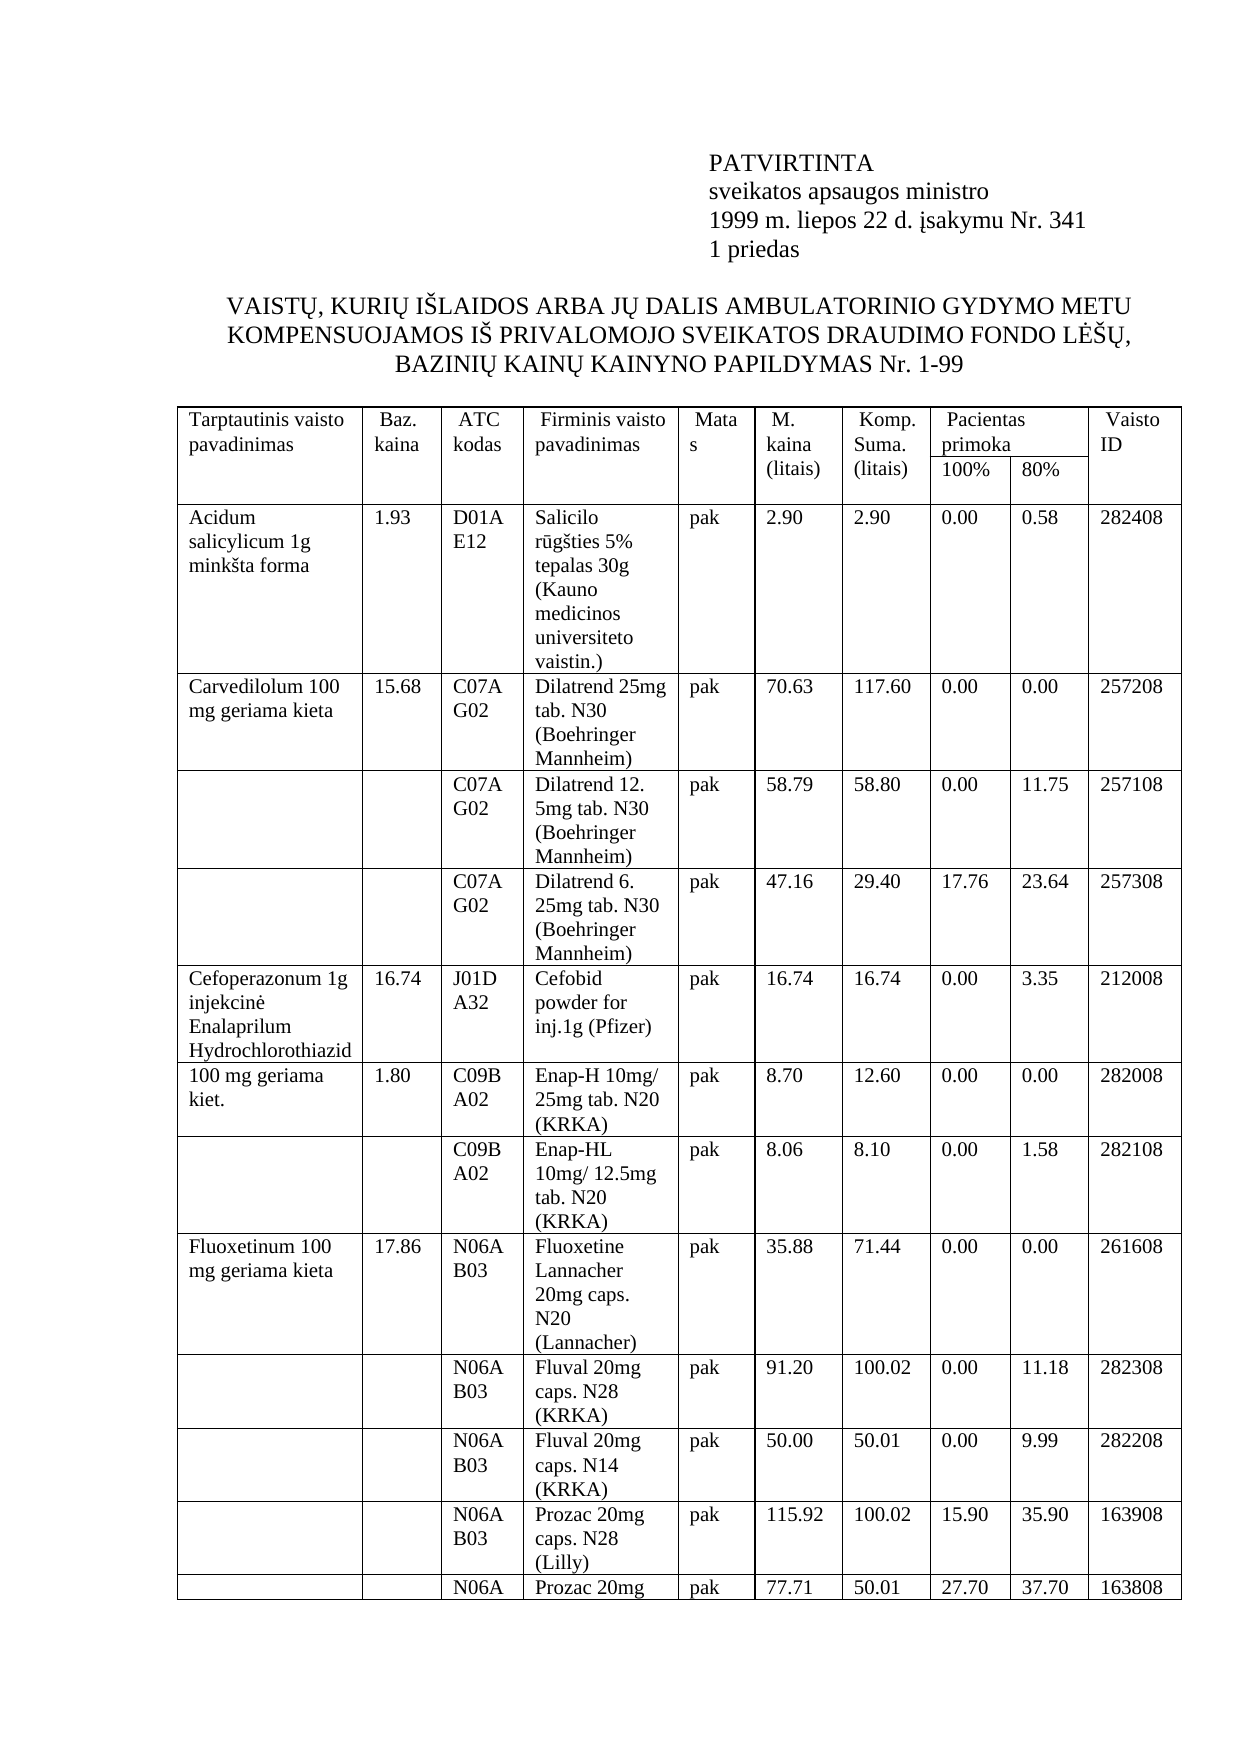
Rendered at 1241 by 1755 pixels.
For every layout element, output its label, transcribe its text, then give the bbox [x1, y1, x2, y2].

table_cell 3.35 [1011, 966, 1088, 1062]
table_cell Salicilo rūgšties 5% tepalas 30g (Kauno medicinos universiteto vaistin.) [524, 505, 678, 673]
table_cell pak [679, 505, 754, 673]
table_cell pak [679, 869, 754, 965]
text sveikatos apsaugos ministro [177, 176, 1181, 205]
table_cell Cefoperazonum 1g injekcinė Enalaprilum Hydrochlorothiazid [178, 966, 362, 1062]
table_cell Dilatrend 12. 5mg tab. N30 (Boehringer Mannheim) [524, 771, 678, 868]
table_cell 50.01 [843, 1429, 930, 1501]
table_cell 1.58 [1011, 1137, 1088, 1233]
table_cell 8.70 [756, 1063, 842, 1136]
table_cell 282408 [1089, 505, 1181, 673]
table_header Firminis vaisto pavadinimas [524, 408, 678, 504]
table_cell N06A B03 [442, 1355, 523, 1427]
table_cell 1.80 [363, 1063, 441, 1136]
table_cell 50.01 [843, 1575, 930, 1599]
table_cell 163908 [1089, 1502, 1181, 1574]
table_cell N06A B03 [442, 1234, 523, 1354]
text VAISTŲ, KURIŲ IŠLAIDOS ARBA JŲ DALIS AMBULATORINIO GYDYMO METU KOMPENSUOJAMOS IŠ PRIVALOMOJO SVEIKATOS DRAUDIMO FONDO LĖŠŲ, BAZINIŲ KAINŲ KAINYNO PAPILDYMAS Nr. 1-99 [177, 291, 1181, 378]
table_cell 1.93 [363, 505, 441, 673]
table_cell Dilatrend 25mg tab. N30 (Boehringer Mannheim) [524, 674, 678, 770]
table_cell 257308 [1089, 869, 1181, 965]
table_cell 163808 [1089, 1575, 1181, 1599]
table_header Matas [679, 408, 754, 504]
table_cell [363, 1502, 441, 1574]
table_cell 100% [931, 457, 1010, 504]
table_cell [178, 1429, 362, 1501]
table_cell 282308 [1089, 1355, 1181, 1427]
table_cell 100.02 [843, 1355, 930, 1427]
table_cell 261608 [1089, 1234, 1181, 1354]
table_cell C07A G02 [442, 771, 523, 868]
table_cell 0.00 [931, 771, 1010, 868]
text PATVIRTINTA [177, 148, 1181, 176]
table_cell 91.20 [756, 1355, 842, 1427]
table_cell 257208 [1089, 674, 1181, 770]
table_header ATC kodas [442, 408, 523, 504]
table_cell 282108 [1089, 1137, 1181, 1233]
table_cell 0.00 [931, 505, 1010, 673]
table_header M. kaina (litais) [756, 408, 842, 504]
table_cell 11.18 [1011, 1355, 1088, 1427]
table_cell 15.90 [931, 1502, 1010, 1574]
table_cell Fluoxetinum 100 mg geriama kieta [178, 1234, 362, 1354]
table_cell pak [679, 1063, 754, 1136]
table_cell 29.40 [843, 869, 930, 965]
table_cell pak [679, 1234, 754, 1354]
table_cell [178, 869, 362, 965]
table_cell 282208 [1089, 1429, 1181, 1501]
table_header Pacientas primoka [931, 408, 1088, 456]
table_cell 16.74 [363, 966, 441, 1062]
table_cell pak [679, 1355, 754, 1427]
table_cell 9.99 [1011, 1429, 1088, 1501]
table_cell 35.88 [756, 1234, 842, 1354]
table_cell N06A [442, 1575, 523, 1599]
table_cell Carvedilolum 100 mg geriama kieta [178, 674, 362, 770]
table_cell 23.64 [1011, 869, 1088, 965]
table_cell Fluval 20mg caps. N14 (KRKA) [524, 1429, 678, 1501]
table_cell 2.90 [843, 505, 930, 673]
table_cell N06A B03 [442, 1429, 523, 1501]
table_cell pak [679, 771, 754, 868]
table_cell 0.00 [1011, 1234, 1088, 1354]
table_cell 117.60 [843, 674, 930, 770]
table_cell Enap-HL 10mg/ 12.5mg tab. N20 (KRKA) [524, 1137, 678, 1233]
table_cell 77.71 [756, 1575, 842, 1599]
table_cell D01A E12 [442, 505, 523, 673]
table_cell Prozac 20mg [524, 1575, 678, 1599]
table_cell [178, 771, 362, 868]
table_cell Fluval 20mg caps. N28 (KRKA) [524, 1355, 678, 1427]
table_cell 58.79 [756, 771, 842, 868]
table_cell C07A G02 [442, 869, 523, 965]
table_cell [363, 869, 441, 965]
table_cell 115.92 [756, 1502, 842, 1574]
table_cell 0.00 [1011, 674, 1088, 770]
table_cell 80% [1011, 457, 1088, 504]
table_cell [363, 1137, 441, 1233]
table_cell C07A G02 [442, 674, 523, 770]
table_cell [363, 771, 441, 868]
table_header Tarptautinis vaisto pavadinimas [178, 408, 362, 504]
table_cell Prozac 20mg caps. N28 (Lilly) [524, 1502, 678, 1574]
table_header Vaisto ID [1089, 408, 1181, 504]
table_cell J01D A32 [442, 966, 523, 1062]
table_cell 17.86 [363, 1234, 441, 1354]
table_cell 0.00 [931, 674, 1010, 770]
table_cell [363, 1355, 441, 1427]
table_cell 282008 [1089, 1063, 1181, 1136]
table_cell 35.90 [1011, 1502, 1088, 1574]
table_cell Enap-H 10mg/ 25mg tab. N20 (KRKA) [524, 1063, 678, 1136]
table_cell 100 mg geriama kiet. [178, 1063, 362, 1136]
text 1 priedas [177, 234, 1181, 263]
table_cell 0.00 [931, 1355, 1010, 1427]
table_cell 257108 [1089, 771, 1181, 868]
table_cell 0.58 [1011, 505, 1088, 673]
table_cell pak [679, 1137, 754, 1233]
table_header Baz. kaina [363, 408, 441, 504]
table_cell 0.00 [931, 1234, 1010, 1354]
table_cell 16.74 [756, 966, 842, 1062]
table_cell Cefobid powder for inj.1g (Pfizer) [524, 966, 678, 1062]
table_cell 71.44 [843, 1234, 930, 1354]
table_cell [178, 1355, 362, 1427]
table_cell 0.00 [1011, 1063, 1088, 1136]
table_cell 0.00 [931, 1063, 1010, 1136]
table_cell Acidum salicylicum 1g minkšta forma [178, 505, 362, 673]
table_cell C09B A02 [442, 1063, 523, 1136]
table_cell N06A B03 [442, 1502, 523, 1574]
table_cell 2.90 [756, 505, 842, 673]
table_cell pak [679, 1575, 754, 1599]
table_cell 17.76 [931, 869, 1010, 965]
table_header Komp. Suma. (litais) [843, 408, 930, 504]
text 1999 m. liepos 22 d. įsakymu Nr. 341 [177, 205, 1181, 234]
table_cell [363, 1429, 441, 1501]
table_cell 11.75 [1011, 771, 1088, 868]
table_cell 50.00 [756, 1429, 842, 1501]
table_cell pak [679, 674, 754, 770]
table_cell Dilatrend 6. 25mg tab. N30 (Boehringer Mannheim) [524, 869, 678, 965]
table_cell 12.60 [843, 1063, 930, 1136]
table_cell Fluoxetine Lannacher 20mg caps. N20 (Lannacher) [524, 1234, 678, 1354]
table_cell [178, 1575, 362, 1599]
table_cell 27.70 [931, 1575, 1010, 1599]
table_cell 47.16 [756, 869, 842, 965]
table_cell 100.02 [843, 1502, 930, 1574]
table_cell 70.63 [756, 674, 842, 770]
table_cell 0.00 [931, 1429, 1010, 1501]
table_cell 8.06 [756, 1137, 842, 1233]
table_cell 58.80 [843, 771, 930, 868]
table_cell 37.70 [1011, 1575, 1088, 1599]
table_cell 0.00 [931, 1137, 1010, 1233]
table_cell [363, 1575, 441, 1599]
table_cell pak [679, 1502, 754, 1574]
table_cell 8.10 [843, 1137, 930, 1233]
table_cell [178, 1137, 362, 1233]
table_cell 16.74 [843, 966, 930, 1062]
table_cell 212008 [1089, 966, 1181, 1062]
table_cell C09B A02 [442, 1137, 523, 1233]
table_cell pak [679, 1429, 754, 1501]
table_cell pak [679, 966, 754, 1062]
table_cell [178, 1502, 362, 1574]
table_cell 0.00 [931, 966, 1010, 1062]
table_cell 15.68 [363, 674, 441, 770]
